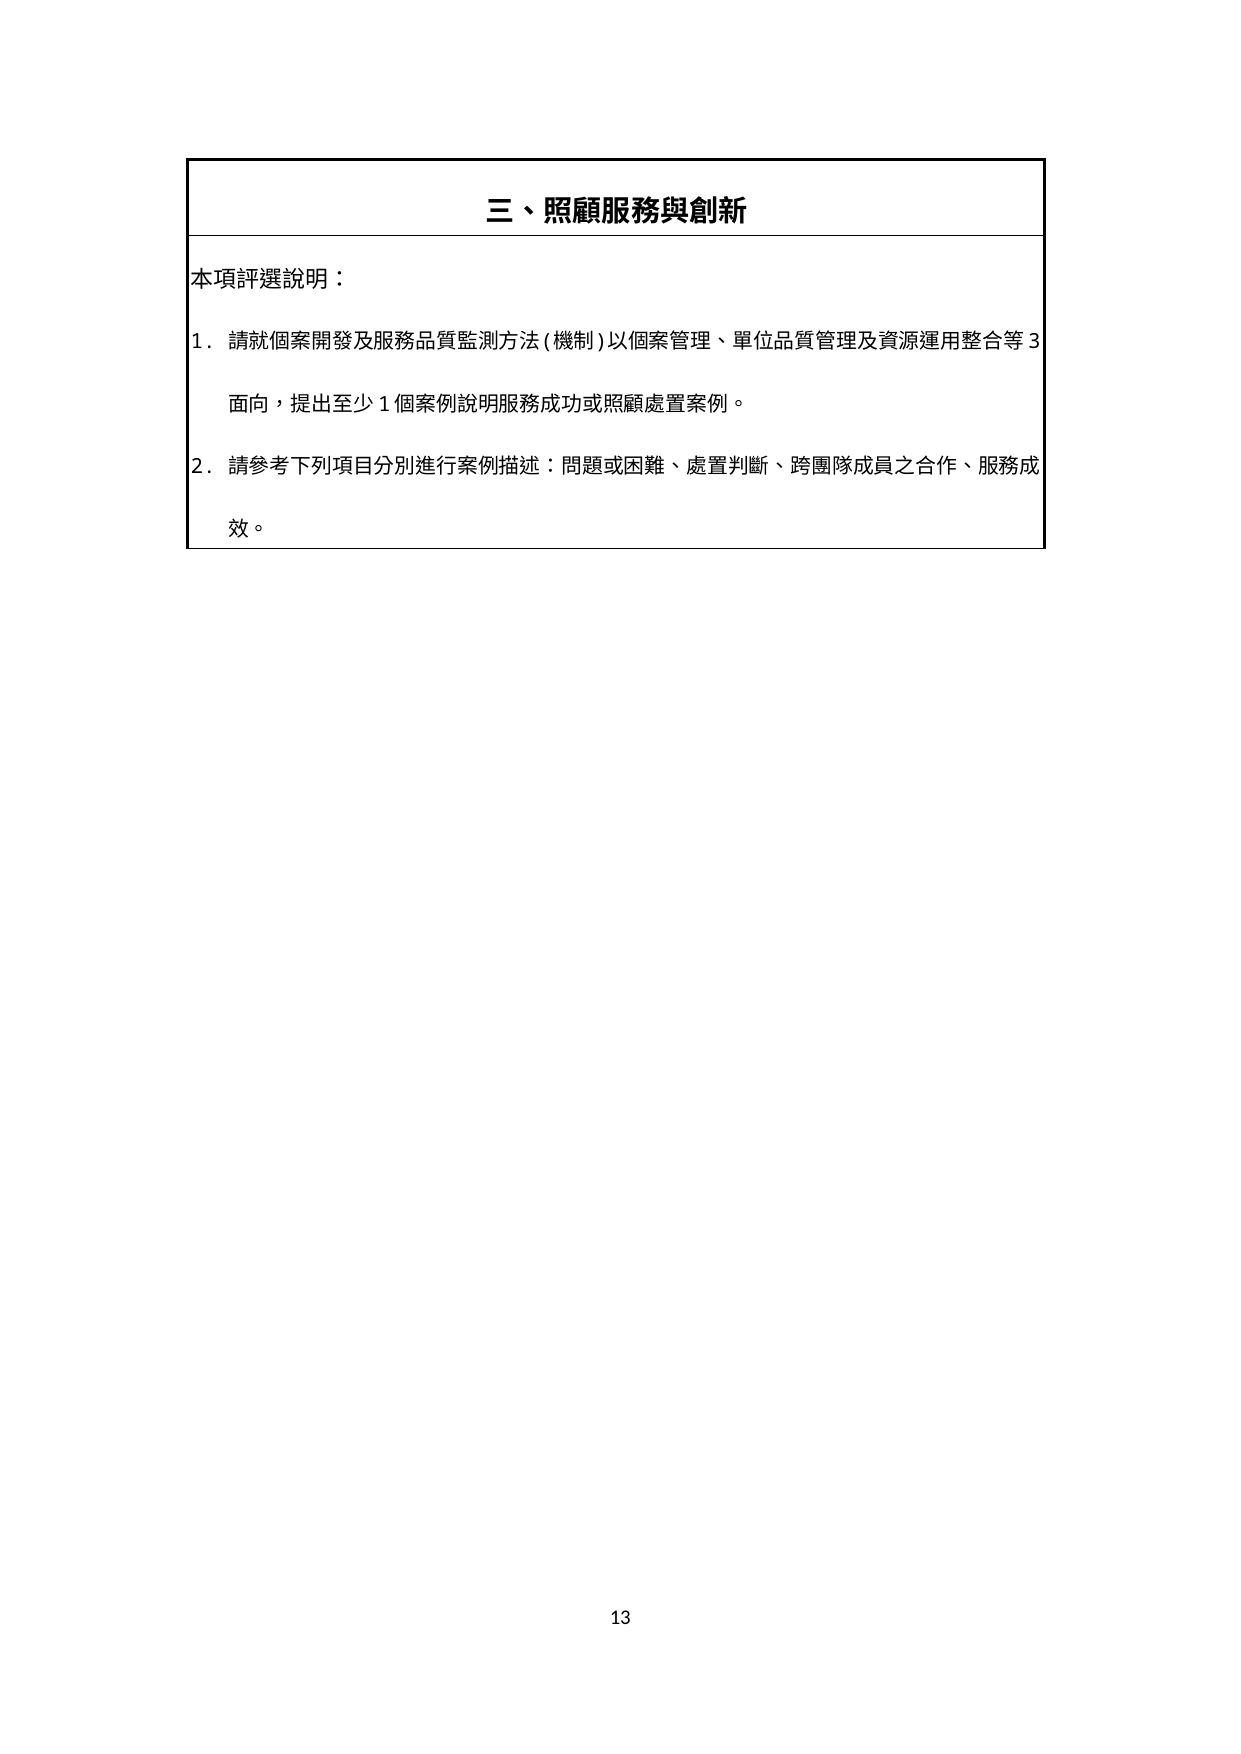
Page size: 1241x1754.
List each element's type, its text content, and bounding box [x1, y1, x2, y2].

table_cell 本項評選說明： 請就個案開發及服務品質監測方法(機制)以個案管理、單位品質管理及資源運用整合等3面向，提出至少1個案例說明服務成功或照顧處置案例。 請參考下列項目分別進行案例描述：問題或困難、處置判斷、跨團隊成員之合作、服務成效。 [189, 236, 1043, 548]
table_cell [1046, 235, 1053, 548]
table_cell [1046, 158, 1053, 235]
table_cell 三、照顧服務與創新 [189, 161, 1043, 235]
